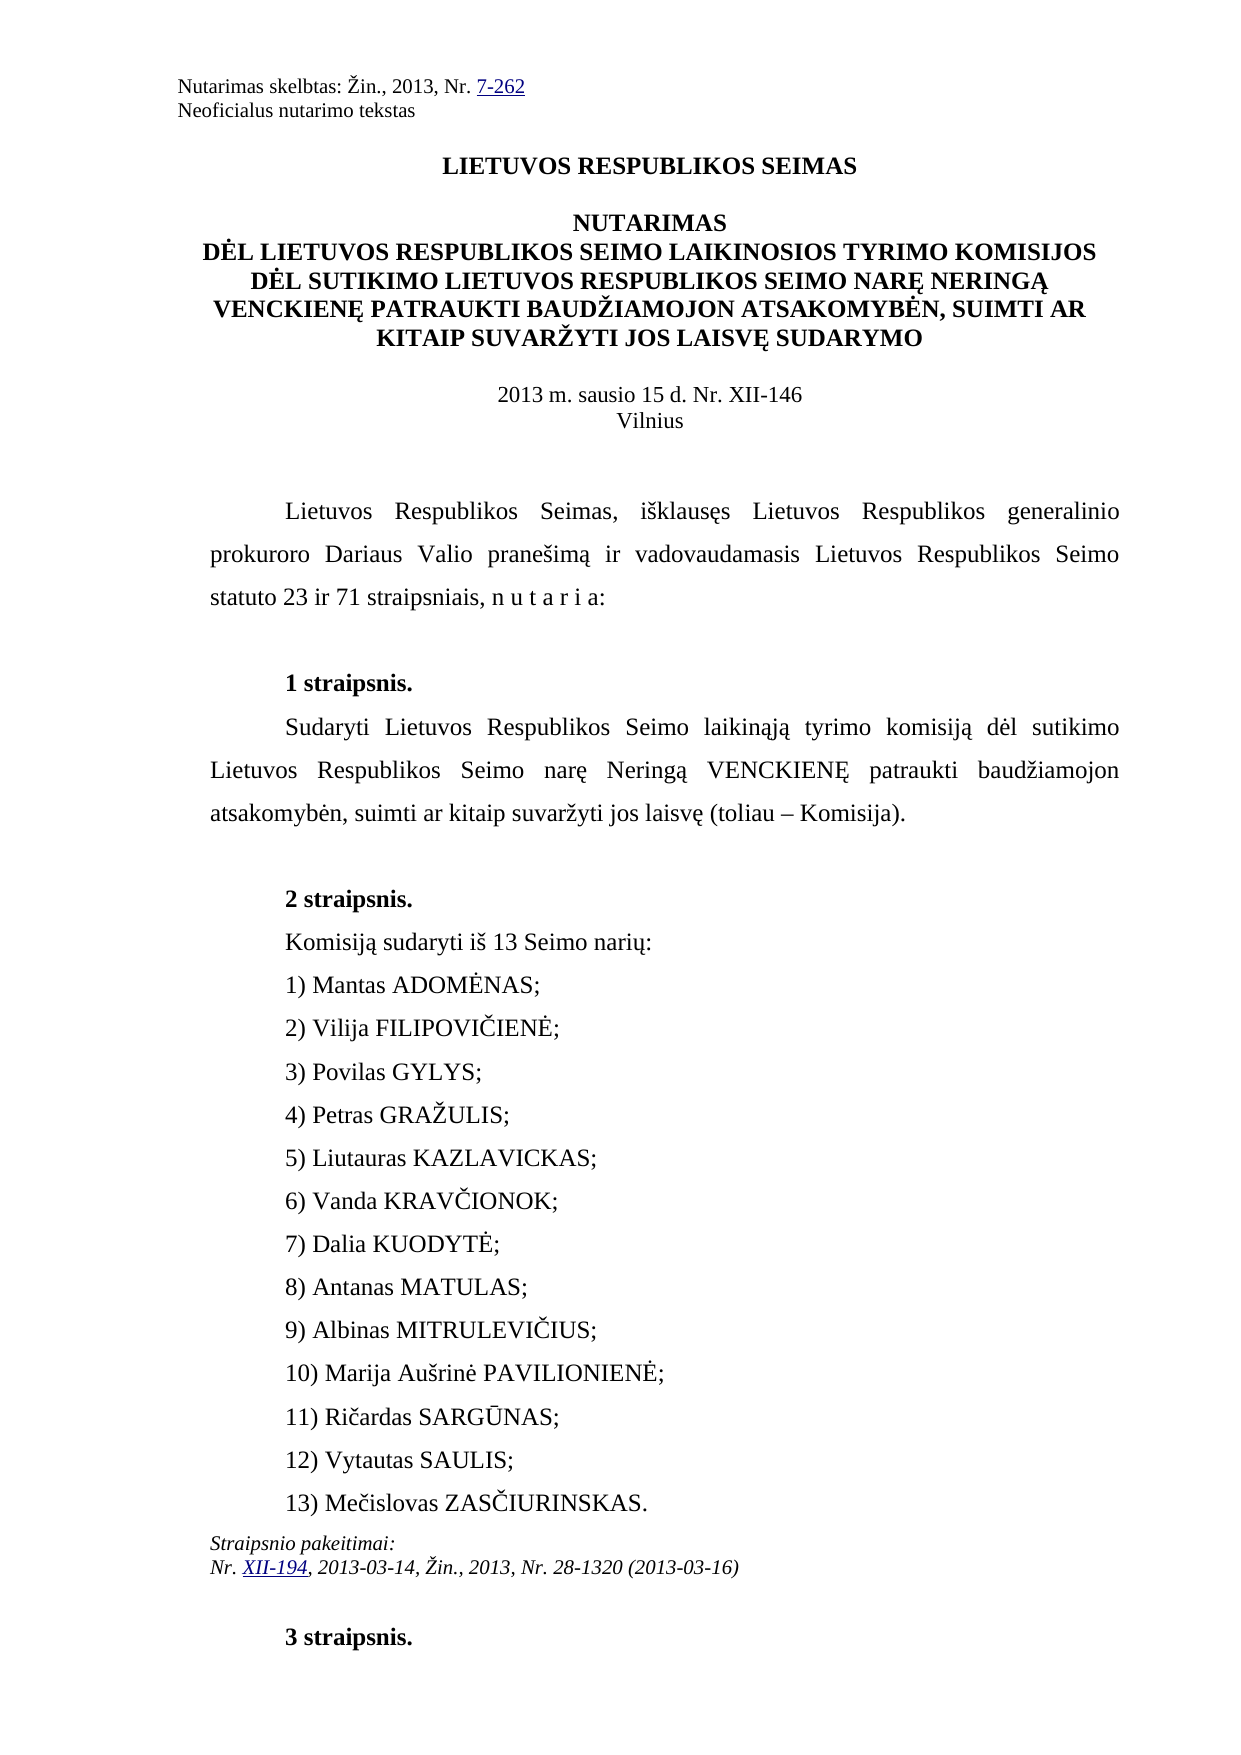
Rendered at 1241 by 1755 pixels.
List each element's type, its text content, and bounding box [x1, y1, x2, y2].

text 2013 m. sausio 15 d. Nr. XII-146 Vilnius [177, 381, 1122, 433]
text 3 straipsnis. [210, 1622, 1120, 1651]
text Nutarimas skelbtas: Žin., 2013, Nr. 7-262 [177, 74, 1122, 98]
text 8) Antanas MATULAS; [210, 1272, 1120, 1301]
text 7) Dalia KUODYTĖ; [210, 1229, 1120, 1258]
text 6) Vanda KRAVČIONOK; [210, 1186, 1120, 1215]
text Straipsnio pakeitimai: [210, 1531, 1120, 1555]
text NUTARIMAS [177, 208, 1122, 237]
text DĖL LIETUVOS RESPUBLIKOS SEIMO LAIKINOSIOS TYRIMO KOMISIJOS DĖL SUTIKIMO LIETUVOS RESPUBLIKOS SEIMO NARĘ NERINGĄ VENCKIENĘ PATRAUKTI BAUDŽIAMOJON ATSAKOMYBĖN, SUIMTI AR KITAIP SUVARŽYTI JOS LAISVĘ SUDARYMO [177, 237, 1122, 352]
text Komisiją sudaryti iš 13 Seimo narių: [210, 927, 1120, 956]
text 2) Vilija FILIPOVIČIENĖ; [210, 1013, 1120, 1042]
text 11) Ričardas SARGŪNAS; [210, 1402, 1120, 1430]
text 9) Albinas MITRULEVIČIUS; [210, 1315, 1120, 1344]
text 1) Mantas ADOMĖNAS; [210, 970, 1120, 999]
text LIETUVOS RESPUBLIKOS SEIMAS [177, 151, 1122, 179]
text Sudaryti Lietuvos Respublikos Seimo laikinąją tyrimo komisiją dėl sutikimo Lietuvos Respublikos Seimo narę Neringą VENCKIENĘ patraukti baudžiamojon atsakomybėn, suimti ar kitaip suvaržyti jos laisvę (toliau – Komisija). [210, 712, 1120, 827]
text 5) Liutauras KAZLAVICKAS; [210, 1143, 1120, 1172]
text Lietuvos Respublikos Seimas, išklausęs Lietuvos Respublikos generalinio prokuroro Dariaus Valio pranešimą ir vadovaudamasis Lietuvos Respublikos Seimo statuto 23 ir 71 straipsniais, n u t a r i a: [210, 496, 1120, 611]
text 10) Marija Aušrinė PAVILIONIENĖ; [210, 1358, 1120, 1387]
text 1 straipsnis. [210, 668, 1120, 697]
text Nr. XII-194, 2013-03-14, Žin., 2013, Nr. 28-1320 (2013-03-16) [210, 1555, 1120, 1579]
text Neoficialus nutarimo tekstas [177, 98, 1122, 122]
text 4) Petras GRAŽULIS; [210, 1100, 1120, 1128]
text 2 straipsnis. [210, 884, 1120, 913]
text 13) Mečislovas ZASČIURINSKAS. [210, 1488, 1120, 1517]
text 3) Povilas GYLYS; [210, 1057, 1120, 1085]
text 12) Vytautas SAULIS; [210, 1445, 1120, 1473]
